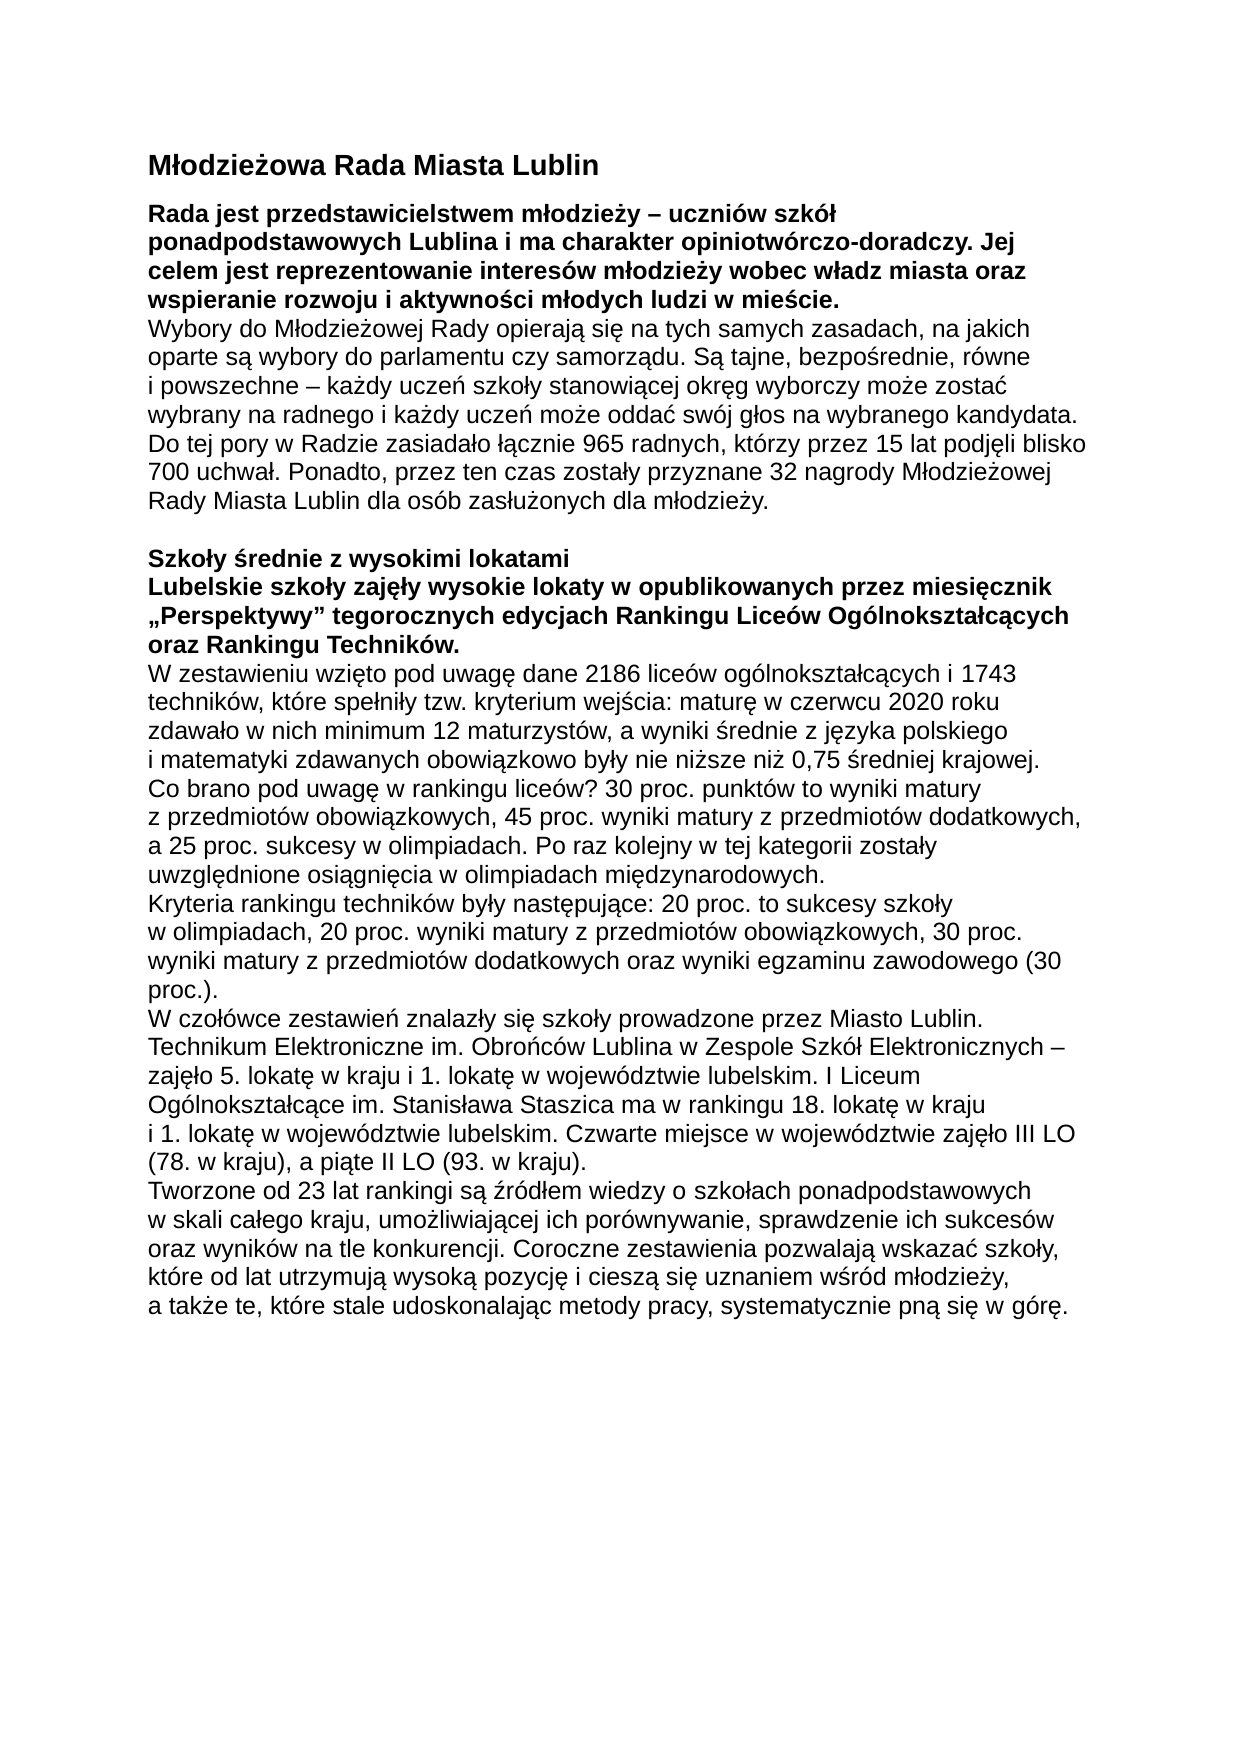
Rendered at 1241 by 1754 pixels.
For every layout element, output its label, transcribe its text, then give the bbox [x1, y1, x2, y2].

text Szkoły średnie z wysokimi lokatami [148, 544, 1093, 572]
text Lubelskie szkoły zajęły wysokie lokaty w opublikowanych przez miesięcznik „Perspektywy” tegorocznych edycjach Rankingu Liceów Ogólnokształcących oraz Rankingu Techników. [148, 572, 1093, 659]
text W zestawieniu wzięto pod uwagę dane 2186 liceów ogólnokształcących i 1743 techników, które spełniły tzw. kryterium wejścia: maturę w czerwcu 2020 roku zdawało w nich minimum 12 maturzystów, a wyniki średnie z języka polskiego i matematyki zdawanych obowiązkowo były nie niższe niż 0,75 średniej krajowej. [148, 659, 1093, 774]
text W czołówce zestawień znalazły się szkoły prowadzone przez Miasto Lublin. Technikum Elektroniczne im. Obrońców Lublina w Zespole Szkół Elektronicznych – zajęło 5. lokatę w kraju i 1. lokatę w województwie lubelskim. I Liceum Ogólnokształcące im. Stanisława Staszica ma w rankingu 18. lokatę w kraju i 1. lokatę w województwie lubelskim. Czwarte miejsce w województwie zajęło III LO (78. w kraju), a piąte II LO (93. w kraju). [148, 1004, 1093, 1176]
text Kryteria rankingu techników były następujące: 20 proc. to sukcesy szkoły w olimpiadach, 20 proc. wyniki matury z przedmiotów obowiązkowych, 30 proc. wyniki matury z przedmiotów dodatkowych oraz wyniki egzaminu zawodowego (30 proc.). [148, 889, 1093, 1004]
text Co brano pod uwagę w rankingu liceów? 30 proc. punktów to wyniki matury z przedmiotów obowiązkowych, 45 proc. wyniki matury z przedmiotów dodatkowych, a 25 proc. sukcesy w olimpiadach. Po raz kolejny w tej kategorii zostały uwzględnione osiągnięcia w olimpiadach międzynarodowych. [148, 774, 1093, 889]
text Wybory do Młodzieżowej Rady opierają się na tych samych zasadach, na jakich oparte są wybory do parlamentu czy samorządu. Są tajne, bezpośrednie, równe i powszechne – każdy uczeń szkoły stanowiącej okręg wyborczy może zostać wybrany na radnego i każdy uczeń może oddać swój głos na wybranego kandydata. [148, 314, 1093, 429]
text Rada jest przedstawicielstwem młodzieży – uczniów szkół ponadpodstawowych Lublina i ma charakter opiniotwórczo-doradczy. Jej celem jest reprezentowanie interesów młodzieży wobec władz miasta oraz wspieranie rozwoju i aktywności młodych ludzi w mieście. [148, 199, 1093, 314]
text Tworzone od 23 lat rankingi są źródłem wiedzy o szkołach ponadpodstawowych w skali całego kraju, umożliwiającej ich porównywanie, sprawdzenie ich sukcesów oraz wyników na tle konkurencji. Coroczne zestawienia pozwalają wskazać szkoły, które od lat utrzymują wysoką pozycję i cieszą się uznaniem wśród młodzieży, a także te, które stale udoskonalając metody pracy, systematycznie pną się w górę. [148, 1176, 1093, 1320]
subtitle Młodzieżowa Rada Miasta Lublin [148, 148, 1093, 181]
text Do tej pory w Radzie zasiadało łącznie 965 radnych, którzy przez 15 lat podjęli blisko 700 uchwał. Ponadto, przez ten czas zostały przyznane 32 nagrody Młodzieżowej Rady Miasta Lublin dla osób zasłużonych dla młodzieży. [148, 429, 1093, 515]
